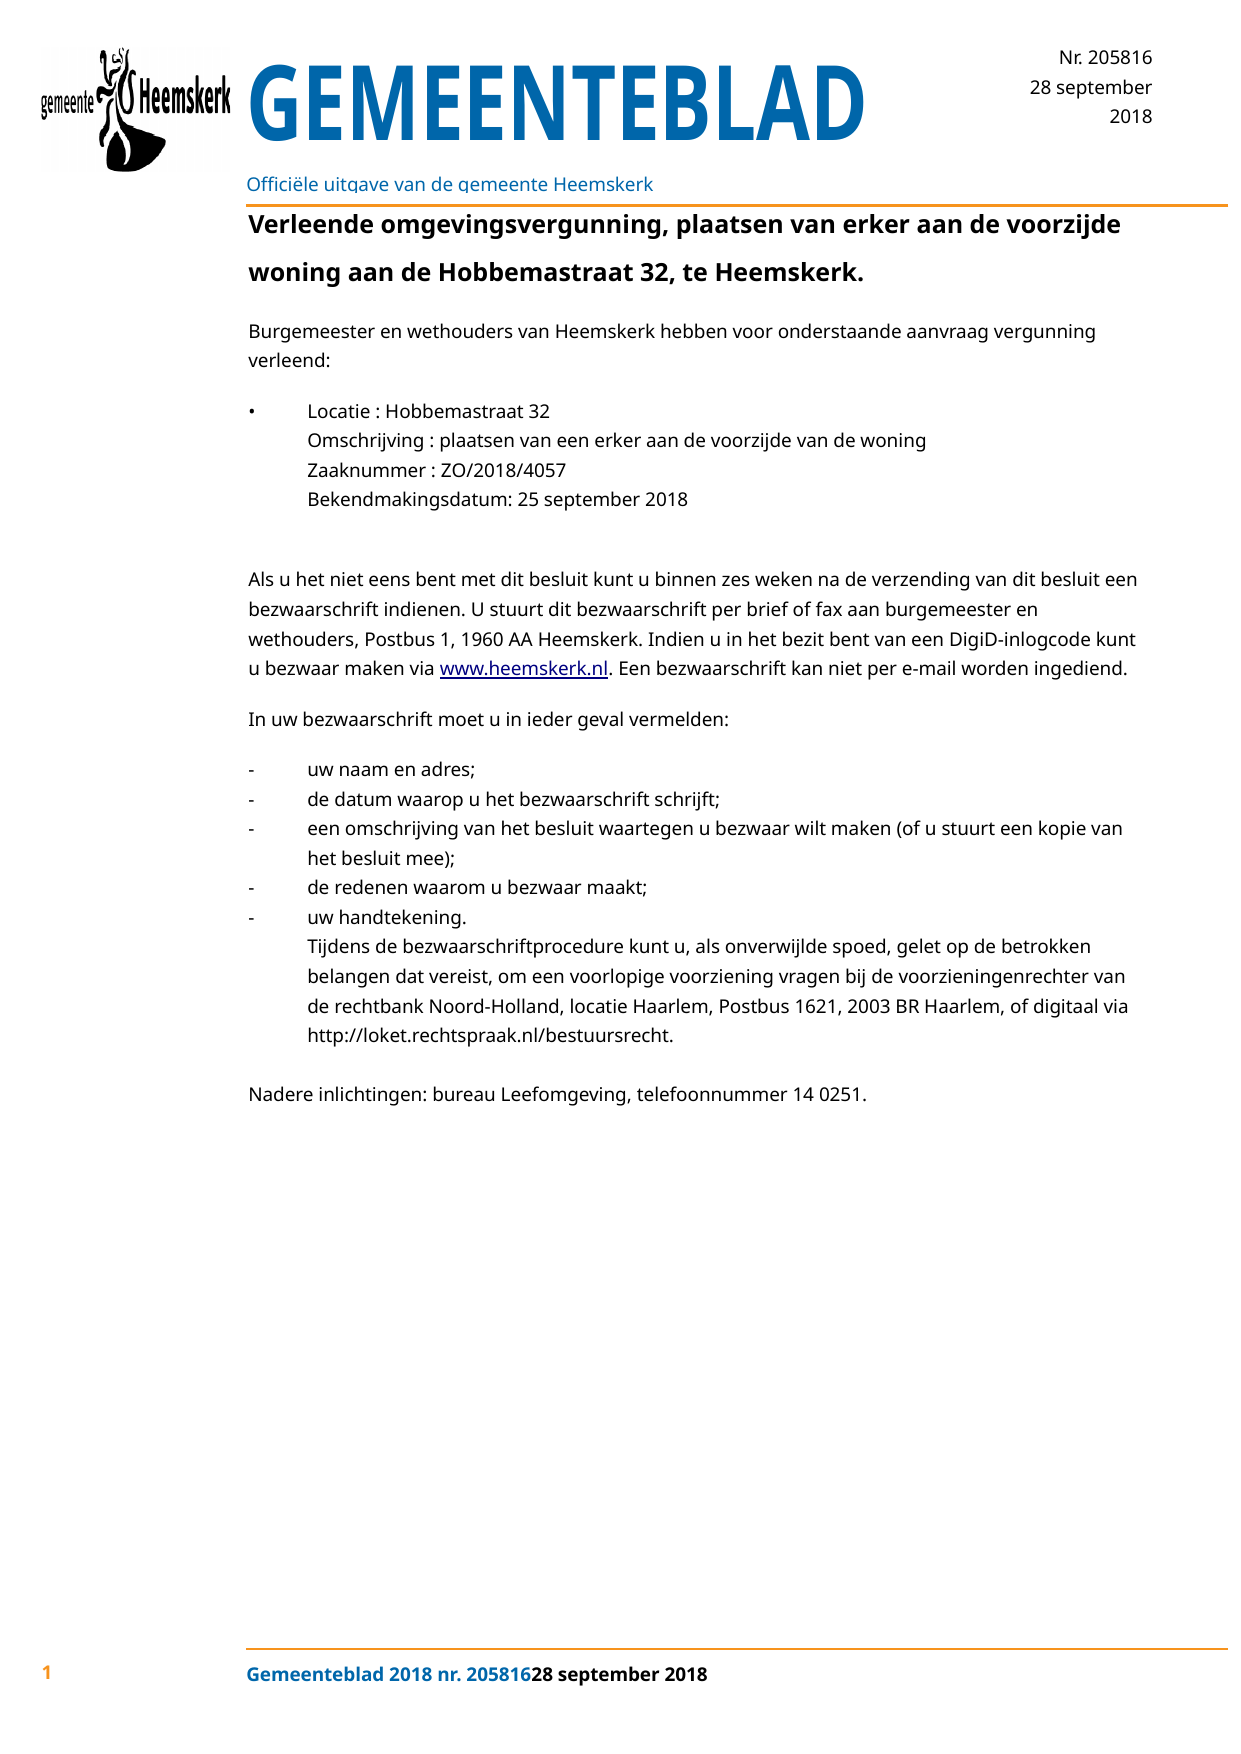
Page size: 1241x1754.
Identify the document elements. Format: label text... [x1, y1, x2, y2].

list uw handtekening. [248, 904, 1152, 930]
list Locatie : Hobbemastraat 32 [248, 398, 1152, 424]
text Als u het niet eens bent met dit besluit kunt u binnen zes weken na de verzending van dit besluit een bezwaarschrift indienen. U stuurt dit bezwaarschrift per brief of fax aan burgemeester en wethouders, Postbus 1, 1960 AA Heemskerk. Indien u in het bezit bent van een DigiD-inlogcode kunt u bezwaar maken via www.heemskerk.nl. Een bezwaarschrift kan niet per e-mail worden ingediend. [248, 567, 1152, 681]
list de redenen waarom u bezwaar maakt; [248, 874, 1152, 900]
list Zaaknummer : ZO/2018/4057 [248, 457, 1152, 483]
list een omschrijving van het besluit waartegen u bezwaar wilt maken (of u stuurt een kopie van het besluit mee); [248, 815, 1152, 871]
list de datum waarop u het bezwaarschrift schrijft; [248, 786, 1152, 812]
picture [41, 47, 231, 172]
list uw naam en adres; [248, 756, 1152, 782]
text Nadere inlichtingen: bureau Leefomgeving, telefoonnummer 14 0251. [248, 1082, 1152, 1107]
text In uw bezwaarschrift moet u in ieder geval vermelden: [248, 706, 1152, 732]
list Omschrijving : plaatsen van een erker aan de voorzijde van de woning [248, 427, 1152, 453]
text Verleende omgevingsvergunning, plaatsen van erker aan de voorzijde woning aan de Hobbemastraat 32, te Heemskerk. [248, 207, 1152, 288]
list Tijdens de bezwaarschriftprocedure kunt u, als onverwijlde spoed, gelet op de betrokken belangen dat vereist, om een voorlopige voorziening vragen bij de voorzieningenrechter van de rechtbank Noord-Holland, locatie Haarlem, Postbus 1621, 2003 BR Haarlem, of digitaal via http://loket.rechtspraak.nl/bestuursrecht. [248, 934, 1152, 1048]
text Burgemeester en wethouders van Heemskerk hebben voor onderstaande aanvraag vergunning verleend: [248, 318, 1152, 373]
list Bekendmakingsdatum: 25 september 2018 [248, 487, 1152, 512]
